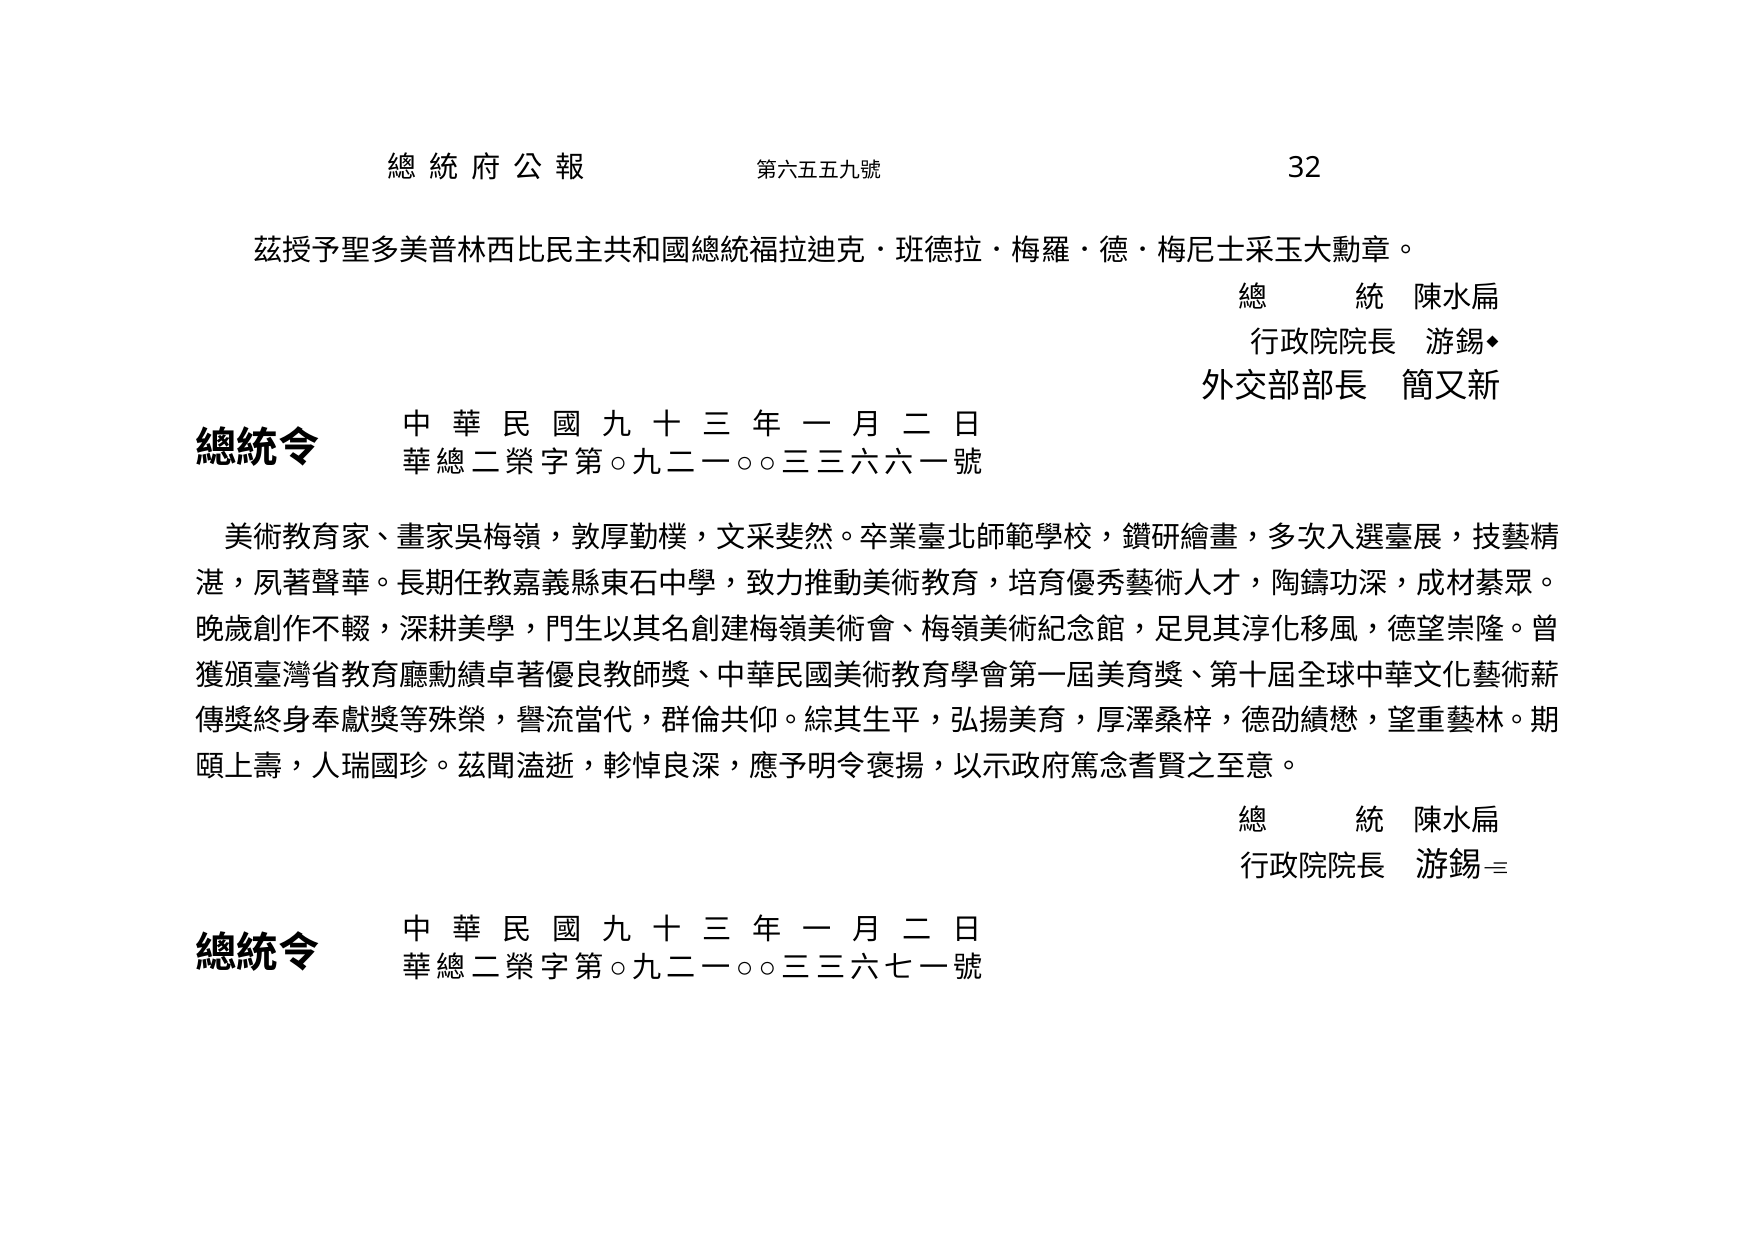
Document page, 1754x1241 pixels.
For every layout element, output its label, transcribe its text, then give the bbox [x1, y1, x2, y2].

table_header 中華民國九十三年一月二日 華總二榮字第○九二一○○三三六六一號 [399, 405, 986, 511]
text 美術教育家、畫家吳梅嶺，敦厚勤樸，文采斐然。卒業臺北師範學校，鑽研繪畫，多次入選臺展，技藝精湛，夙著聲華。長期任教嘉義縣東石中學，致力推動美術教育，培育優秀藝術人才，陶鑄功深，成材綦眾。晚歲創作不輟，深耕美學，門生以其名創建梅嶺美術會、梅嶺美術紀念館，足見其淳化移風，德望崇隆。曾獲頒臺灣省教育廳勳績卓著優良教師獎、中華民國美術教育學會第一屆美育獎、第十屆全球中華文化藝術薪傳獎終身奉獻獎等殊榮，譽流當代，群倫共仰。綜其生平，弘揚美育，厚澤桑梓，德劭績懋，望重藝林。期頤上壽，人瑞國珍。茲聞溘逝，軫悼良深，應予明令褒揚，以示政府篤念耆賢之至意。 [195, 511, 1559, 786]
table_header 中華民國九十三年一月二日 華總二榮字第○九二一○○三三六七一號 [399, 910, 986, 1016]
table_header 總統令 [192, 910, 399, 1016]
text 外交部部長 簡又新 [195, 367, 1501, 404]
text 總 統 陳水扁 [195, 798, 1501, 838]
text 總 統 陳水扁 [195, 277, 1501, 314]
table_header 總統令 [192, 405, 399, 511]
text 行政院院長 游錫 [195, 322, 1501, 359]
text 行政院院長 游錫 [195, 843, 1501, 884]
text 茲授予聖多美普林西比民主共和國總統福拉迪克．班德拉．梅羅．德．梅尼士采玉大勳章。 [195, 222, 1559, 269]
